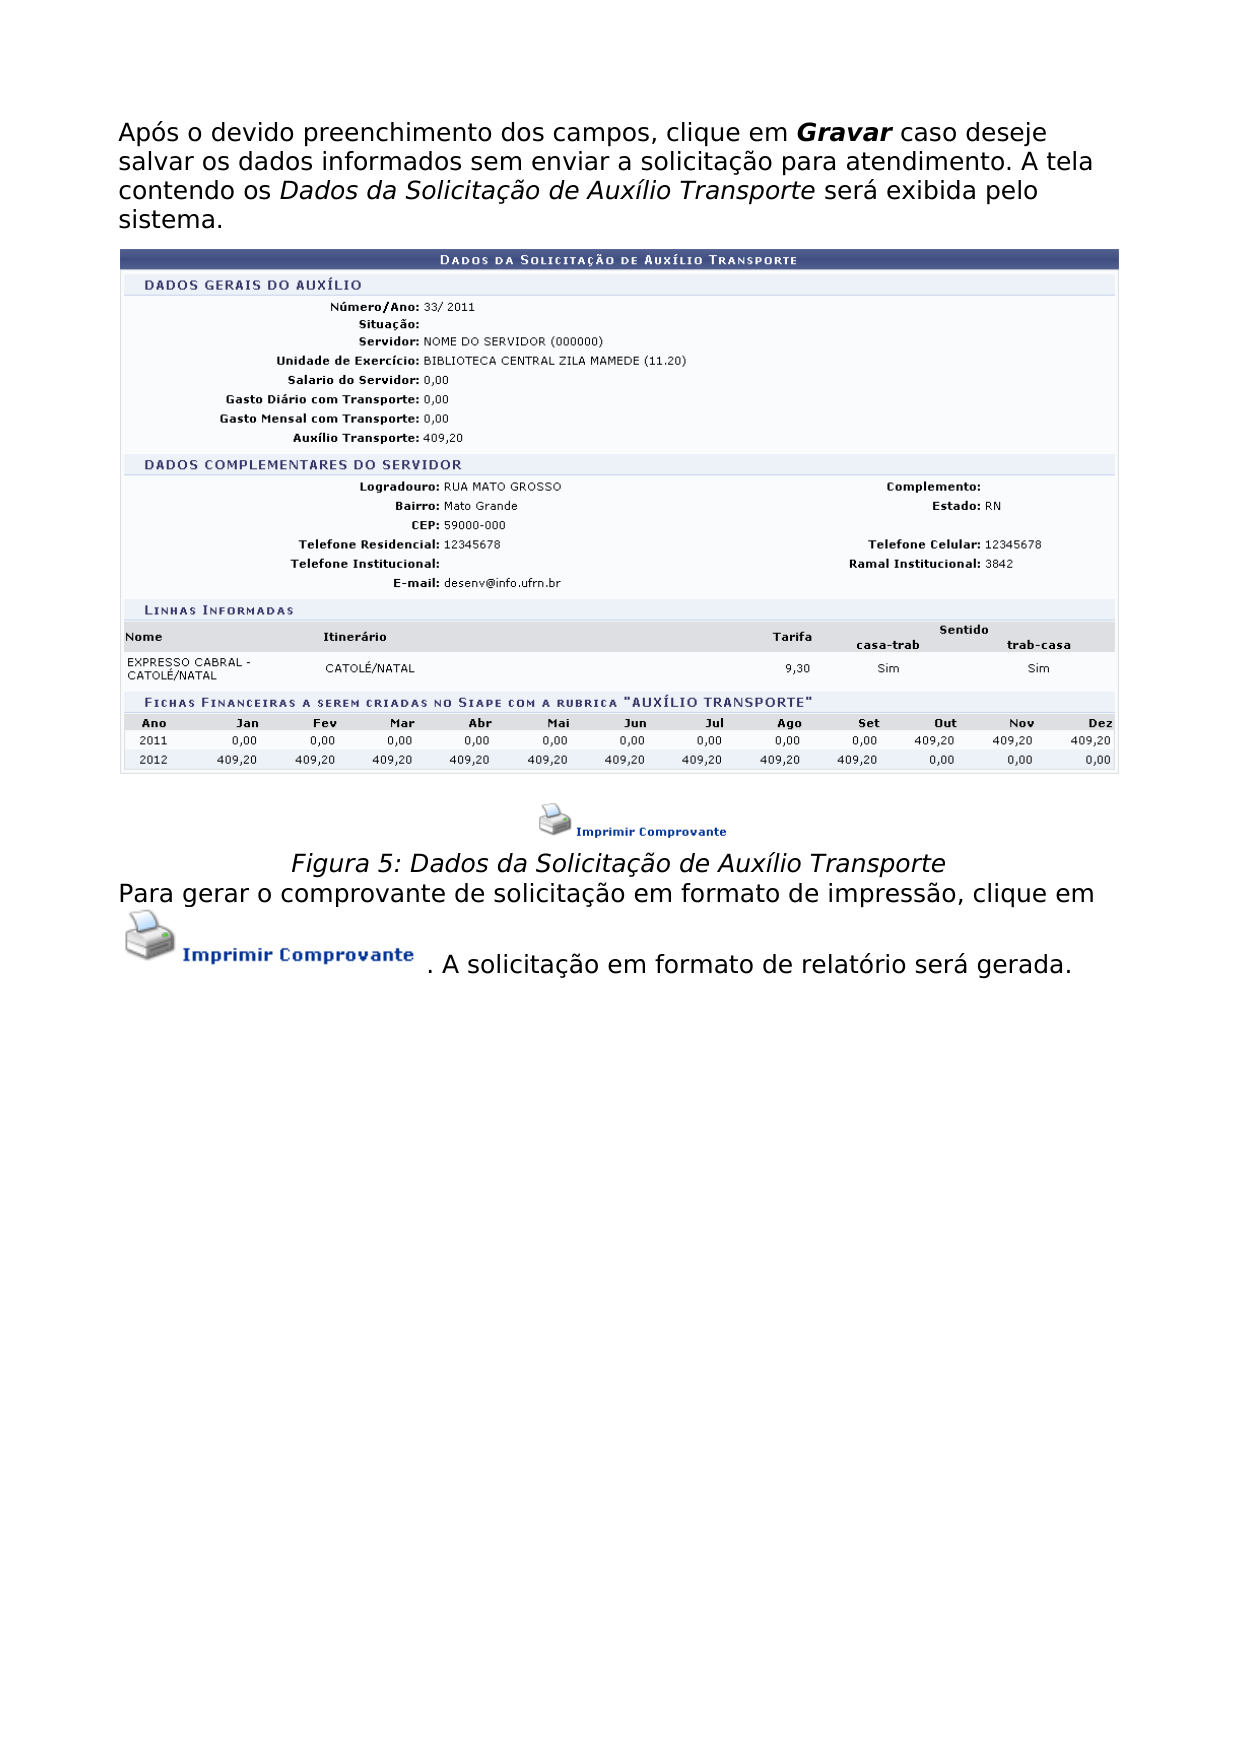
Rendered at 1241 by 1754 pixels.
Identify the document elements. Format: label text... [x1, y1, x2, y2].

text Após o devido preenchimento dos campos, clique em Gravar caso deseje salvar os dados informados sem enviar a solicitação para atendimento. A tela contendo os Dados da Solicitação de Auxílio Transporte será exibida pelo sistema. [118, 118, 1122, 235]
picture [118, 247, 1123, 850]
picture [118, 907, 426, 974]
text Para gerar o comprovante de solicitação em formato de impressão, clique em . A solicitação em formato de relatório será gerada. [118, 879, 1122, 979]
text Figura 5: Dados da Solicitação de Auxílio Transporte [118, 850, 1122, 879]
